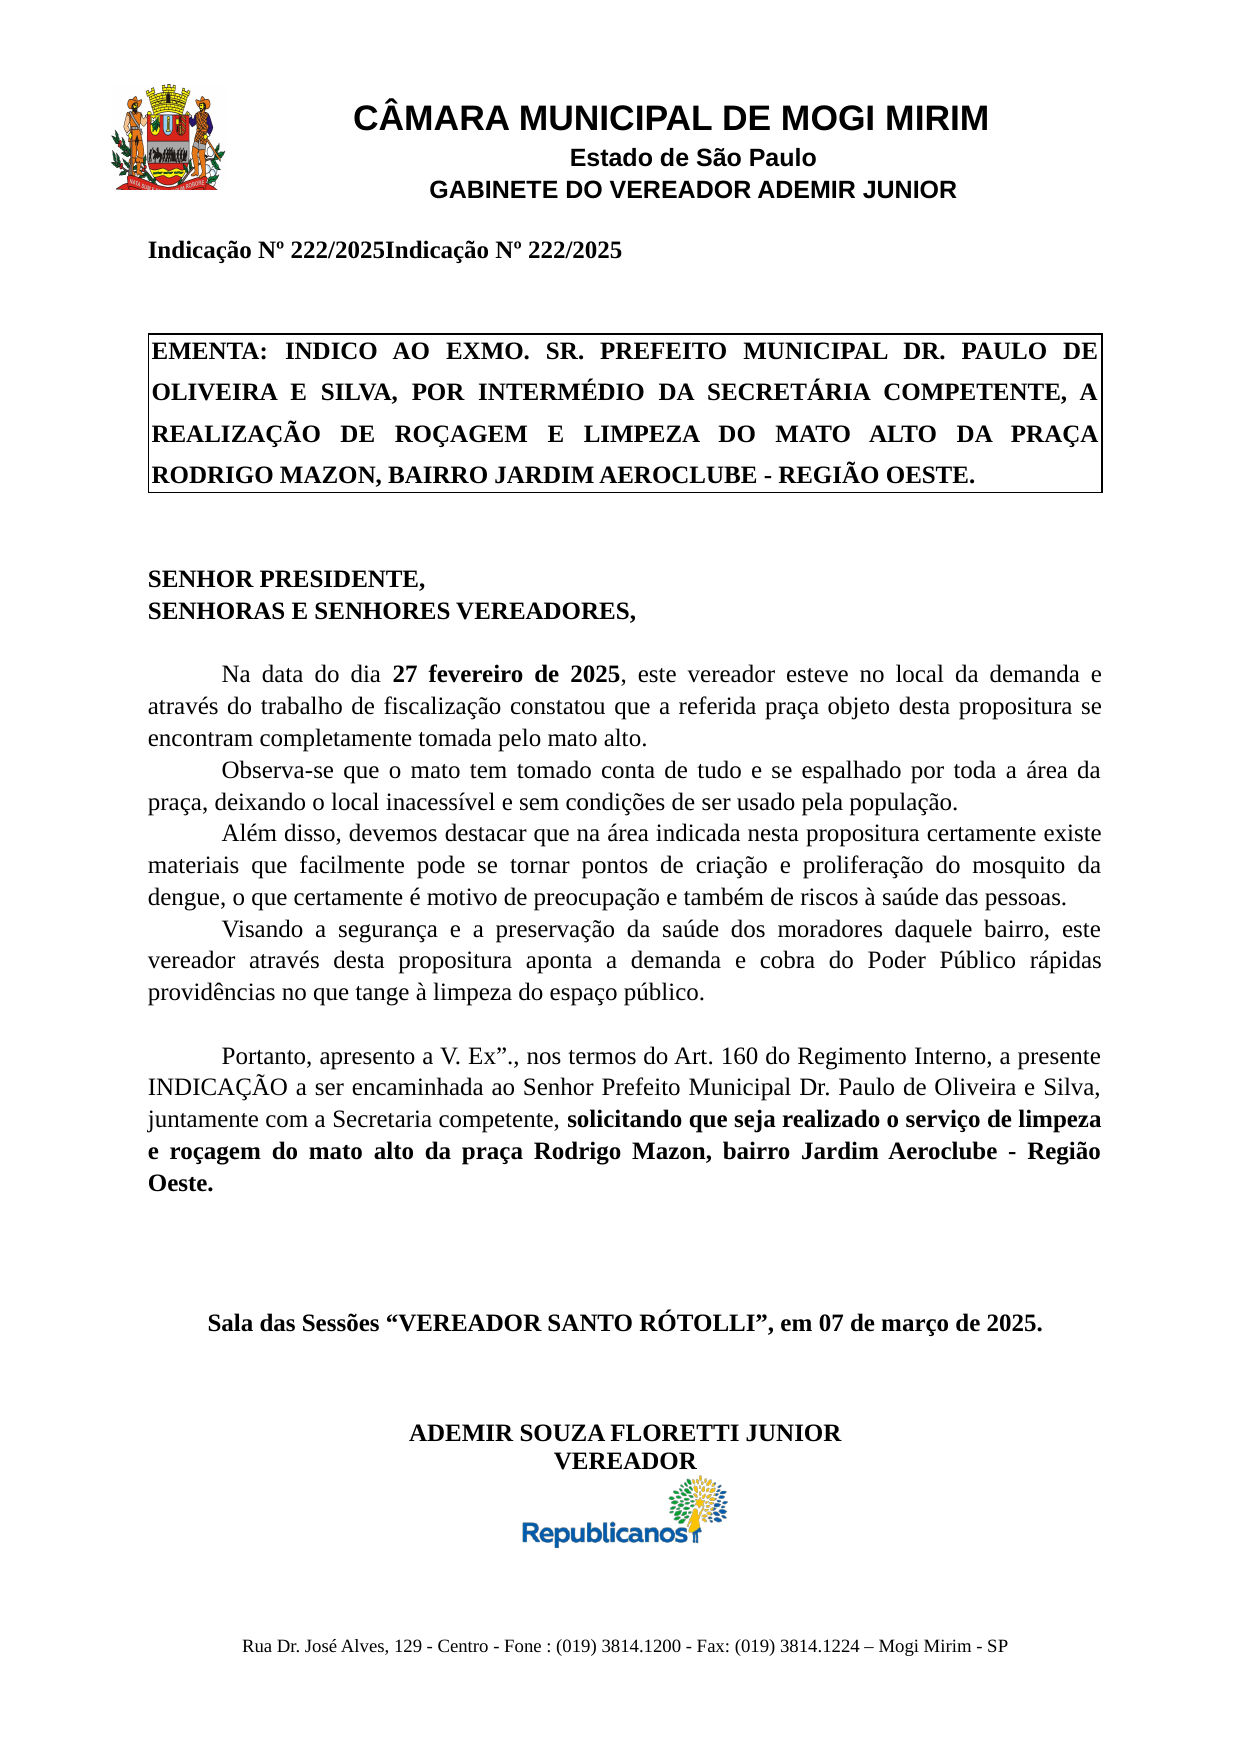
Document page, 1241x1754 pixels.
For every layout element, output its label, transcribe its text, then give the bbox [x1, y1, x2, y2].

text VEREADOR [148, 1447, 1103, 1475]
picture [110, 84, 226, 190]
text Indicação Nº 222/2025Indicação Nº 222/2025 [148, 236, 1103, 264]
text Além disso, devemos destacar que na área indicada nesta propositura certamente existe materiais que facilmente pode se tornar pontos de criação e proliferação do mosquito da dengue, o que certamente é motivo de preocupação e também de riscos à saúde das pessoas. [148, 819, 1103, 911]
text Portanto, apresento a V. Ex”., nos termos do Art. 160 do Regimento Interno, a presente INDICAÇÃO a ser encaminhada ao Senhor Prefeito Municipal Dr. Paulo de Oliveira e Silva, juntamente com a Secretaria competente, solicitando que seja realizado o serviço de limpeza e roçagem do mato alto da praça Rodrigo Mazon, bairro Jardim Aeroclube - Região Oeste. [148, 1042, 1103, 1197]
text Observa-se que o mato tem tomado conta de tudo e se espalhado por toda a área da praça, deixando o local inacessível e sem condições de ser usado pela população. [148, 756, 1103, 815]
text EMENTA: INDICO AO EXMO. SR. PREFEITO MUNICIPAL DR. PAULO DE OLIVEIRA E SILVA, POR INTERMÉDIO DA SECRETÁRIA COMPETENTE, A REALIZAÇÃO DE ROÇAGEM E LIMPEZA DO MATO ALTO DA PRAÇA RODRIGO MAZON, BAIRRO JARDIM AEROCLUBE - REGIÃO OESTE. [149, 335, 1101, 492]
text Sala das Sessões “VEREADOR SANTO RÓTOLLI”, em 07 de março de 2025. [148, 1309, 1103, 1336]
text Na data do dia 27 fevereiro de 2025, este vereador esteve no local da demanda e através do trabalho de fiscalização constatou que a referida praça objeto desta propositura se encontram completamente tomada pelo mato alto. [148, 661, 1103, 752]
picture [509, 1467, 741, 1553]
text SENHORAS E SENHORES VEREADORES, [148, 597, 1103, 625]
text ADEMIR SOUZA FLORETTI JUNIOR [148, 1419, 1103, 1447]
text Visando a segurança e a preservação da saúde dos moradores daquele bairro, este vereador através desta propositura aponta a demanda e cobra do Poder Público rápidas providências no que tange à limpeza do espaço público. [148, 915, 1103, 1006]
text SENHOR PRESIDENTE, [148, 565, 1103, 593]
